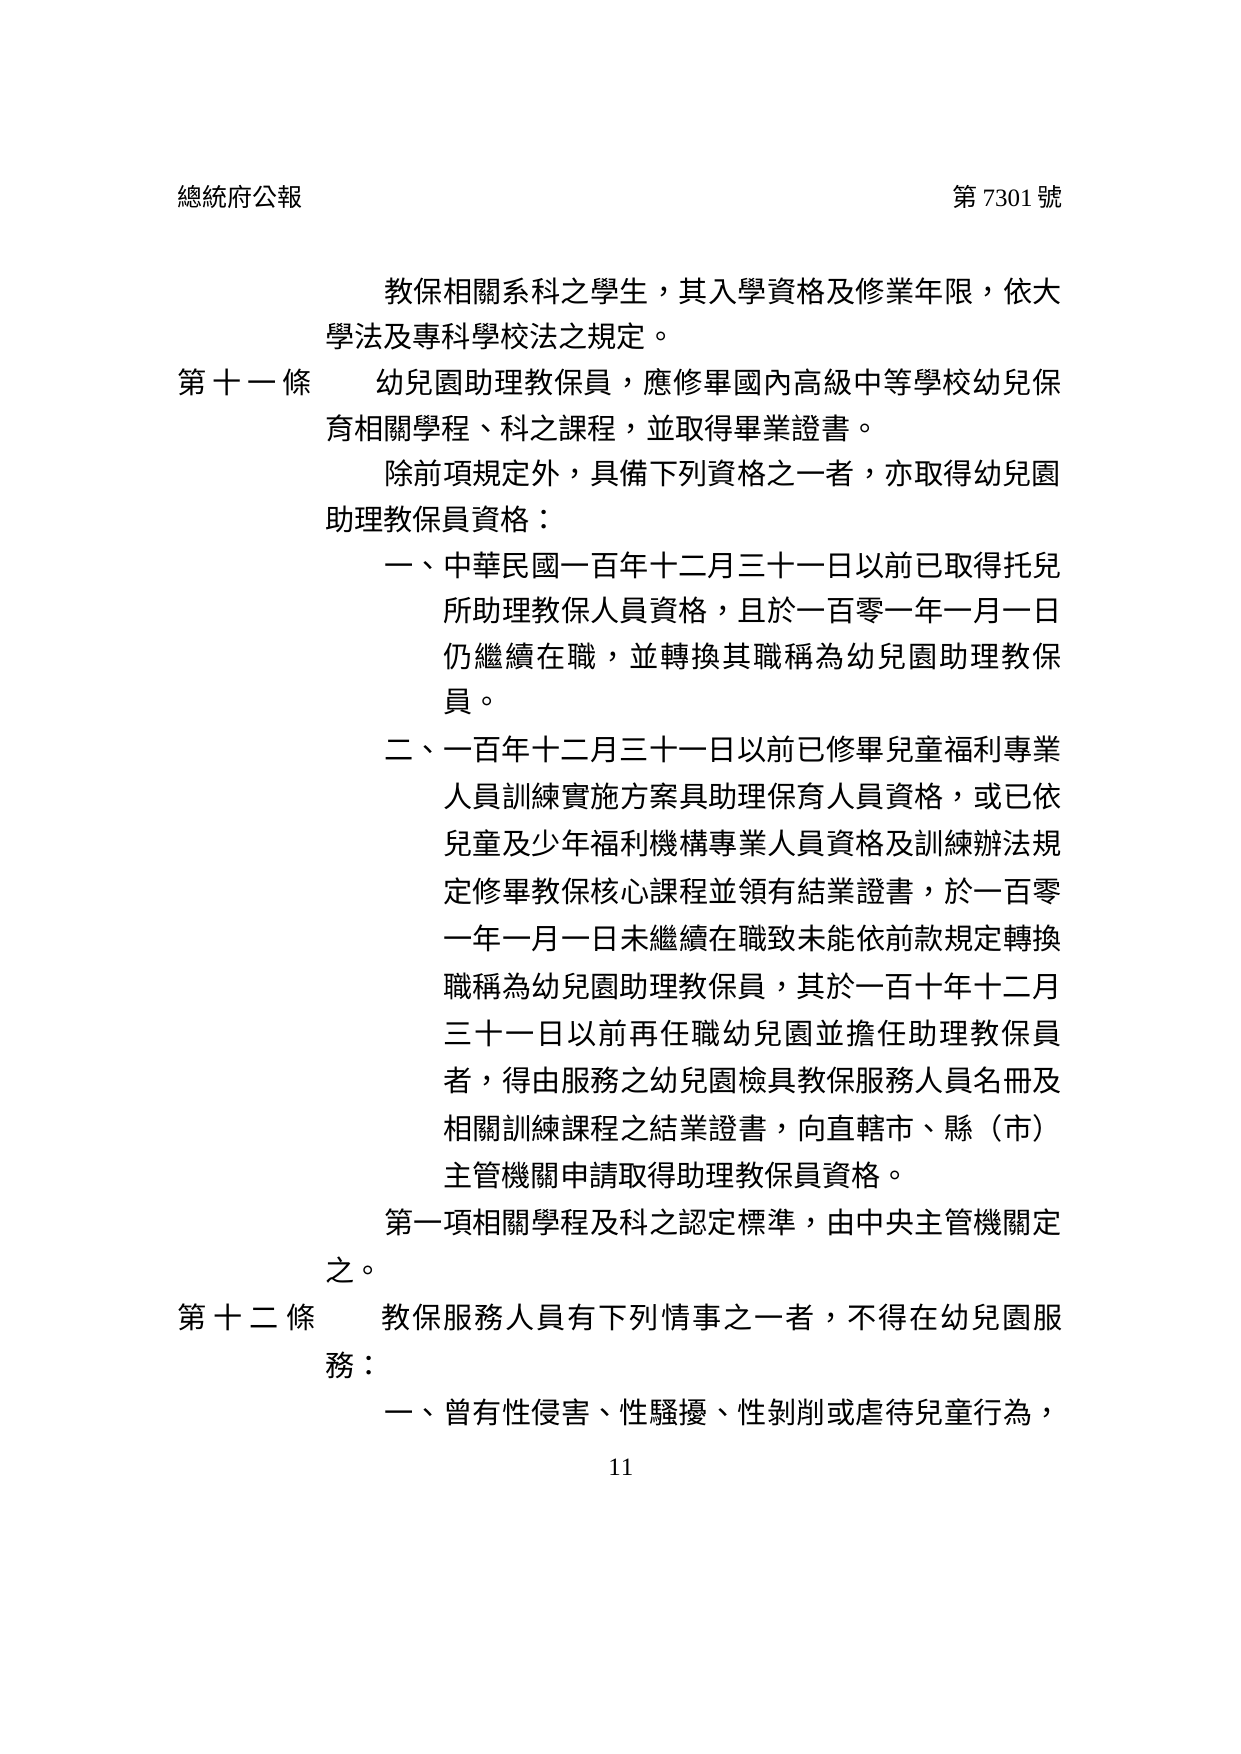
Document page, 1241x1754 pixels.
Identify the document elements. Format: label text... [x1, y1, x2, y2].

text 二、一百年十二月三十一日以前已修畢兒童福利專業人員訓練實施方案具助理保育人員資格，或已依兒童及少年福利機構專業人員資格及訓練辦法規定修畢教保核心課程並領有結業證書，於一百零一年一月一日未繼續在職致未能依前款規定轉換職稱為幼兒園助理教保員，其於一百十年十二月三十一日以前再任職幼兒園並擔任助理教保員者，得由服務之幼兒園檢具教保服務人員名冊及相關訓練課程之結業證書，向直轄市、縣（市）主管機關申請取得助理教保員資格。 [384, 722, 1064, 1196]
text 第一項相關學程及科之認定標準，由中央主管機關定之。 [325, 1196, 1064, 1291]
text 第十一條 幼兒園助理教保員，應修畢國內高級中等學校幼兒保育相關學程、科之課程，並取得畢業證書。 [177, 357, 1064, 448]
text 教保相關系科之學生，其入學資格及修業年限，依大學法及專科學校法之規定。 [325, 266, 1064, 357]
text 除前項規定外，具備下列資格之一者，亦取得幼兒園助理教保員資格： [325, 448, 1064, 539]
text 第十二條 教保服務人員有下列情事之一者，不得在幼兒園服務： [177, 1291, 1064, 1386]
text 一、中華民國一百年十二月三十一日以前已取得托兒所助理教保人員資格，且於一百零一年一月一日仍繼續在職，並轉換其職稱為幼兒園助理教保員。 [384, 539, 1064, 722]
text 一、曾有性侵害、性騷擾、性剝削或虐待兒童行為， [384, 1386, 1064, 1433]
